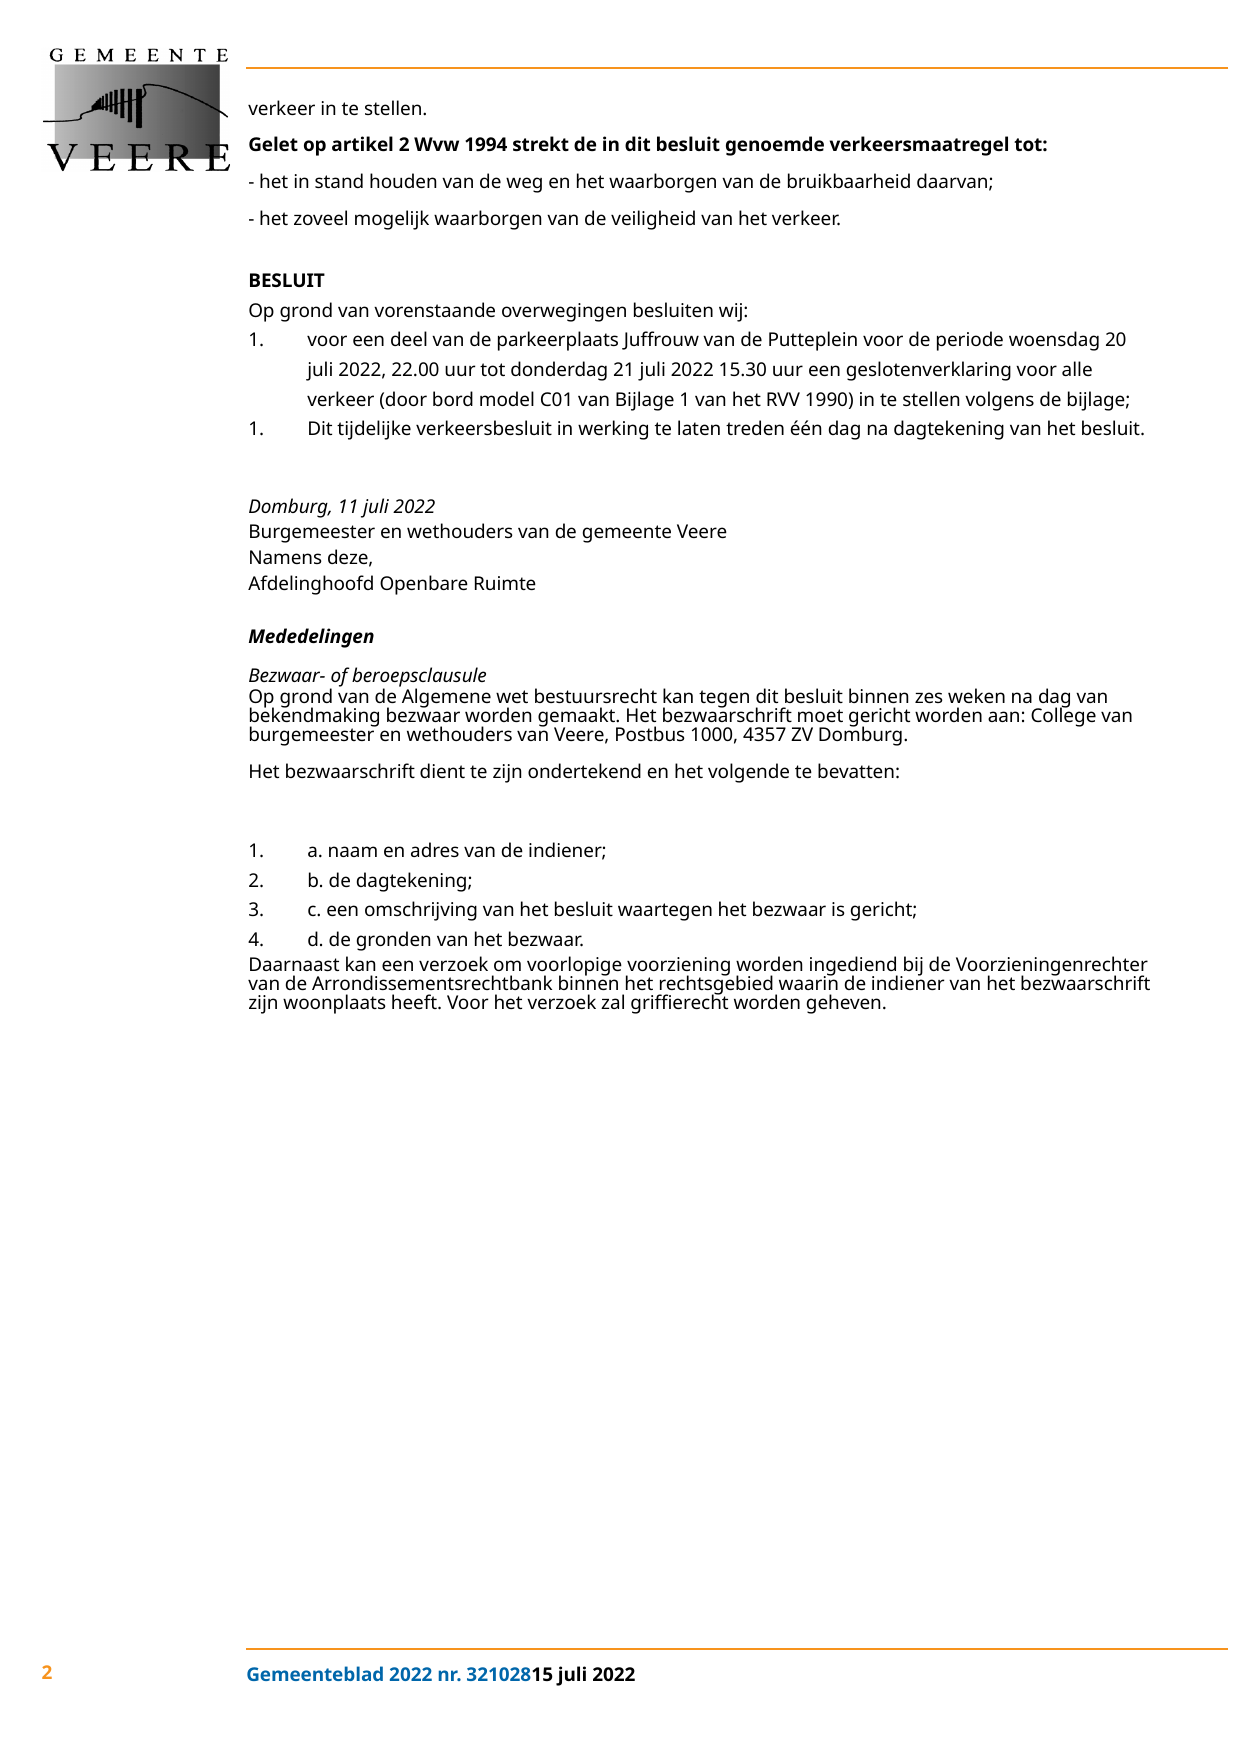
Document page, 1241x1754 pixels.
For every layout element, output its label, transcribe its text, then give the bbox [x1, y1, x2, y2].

text verkeer in te stellen. [248, 95, 1152, 121]
text Het bezwaarschrift dient te zijn ondertekend en het volgende te bevatten: [248, 763, 1152, 783]
text Op grond van de Algemene wet bestuursrecht kan tegen dit besluit binnen zes weken na dag van bekendmaking bezwaar worden gemaakt. Het bezwaarschrift moet gericht worden aan: College van burgemeester en wethouders van Veere, Postbus 1000, 4357 ZV Domburg. [248, 688, 1152, 746]
list b. de dagtekening; [248, 867, 1152, 893]
text Domburg, 11 juli 2022 [248, 493, 1152, 518]
list a. naam en adres van de indiener; [248, 837, 1152, 863]
list voor een deel van de parkeerplaats Juffrouw van de Putteplein voor de periode woensdag 20 juli 2022, 22.00 uur tot donderdag 21 juli 2022 15.30 uur een geslotenverklaring voor alle verkeer (door bord model C01 van Bijlage 1 van het RVV 1990) in te stellen volgens de bijlage; [248, 327, 1152, 412]
list d. de gronden van het bezwaar. [248, 926, 1152, 952]
text Gelet op artikel 2 Wvw 1994 strekt de in dit besluit genoemde verkeersmaatregel tot: [248, 131, 1152, 157]
text - het zoveel mogelijk waarborgen van de veiligheid van het verkeer. [248, 205, 1152, 231]
list Dit tijdelijke verkeersbesluit in werking te laten treden één dag na dagtekening van het besluit. [248, 415, 1152, 441]
text BESLUIT [248, 267, 1152, 293]
text Op grond van vorenstaande overwegingen besluiten wij: [248, 297, 1152, 323]
list c. een omschrijving van het besluit waartegen het bezwaar is gericht; [248, 897, 1152, 922]
picture [41, 47, 231, 172]
text Mededelingen [248, 623, 1152, 649]
text Burgemeester en wethouders van de gemeente Veere [248, 518, 1152, 544]
text Daarnaast kan een verzoek om voorlopige voorziening worden ingediend bij de Voorzieningenrechter van de Arrondissementsrechtbank binnen het rechtsgebied waarin de indiener van het bezwaarschrift zijn woonplaats heeft. Voor het verzoek zal griffierecht worden geheven. [248, 956, 1152, 1013]
text Namens deze, [248, 544, 1152, 570]
text - het in stand houden van de weg en het waarborgen van de bruikbaarheid daarvan; [248, 168, 1152, 194]
text Bezwaar- of beroepsclausule [248, 662, 1152, 688]
text Afdelinghoofd Openbare Ruimte [248, 570, 1152, 596]
